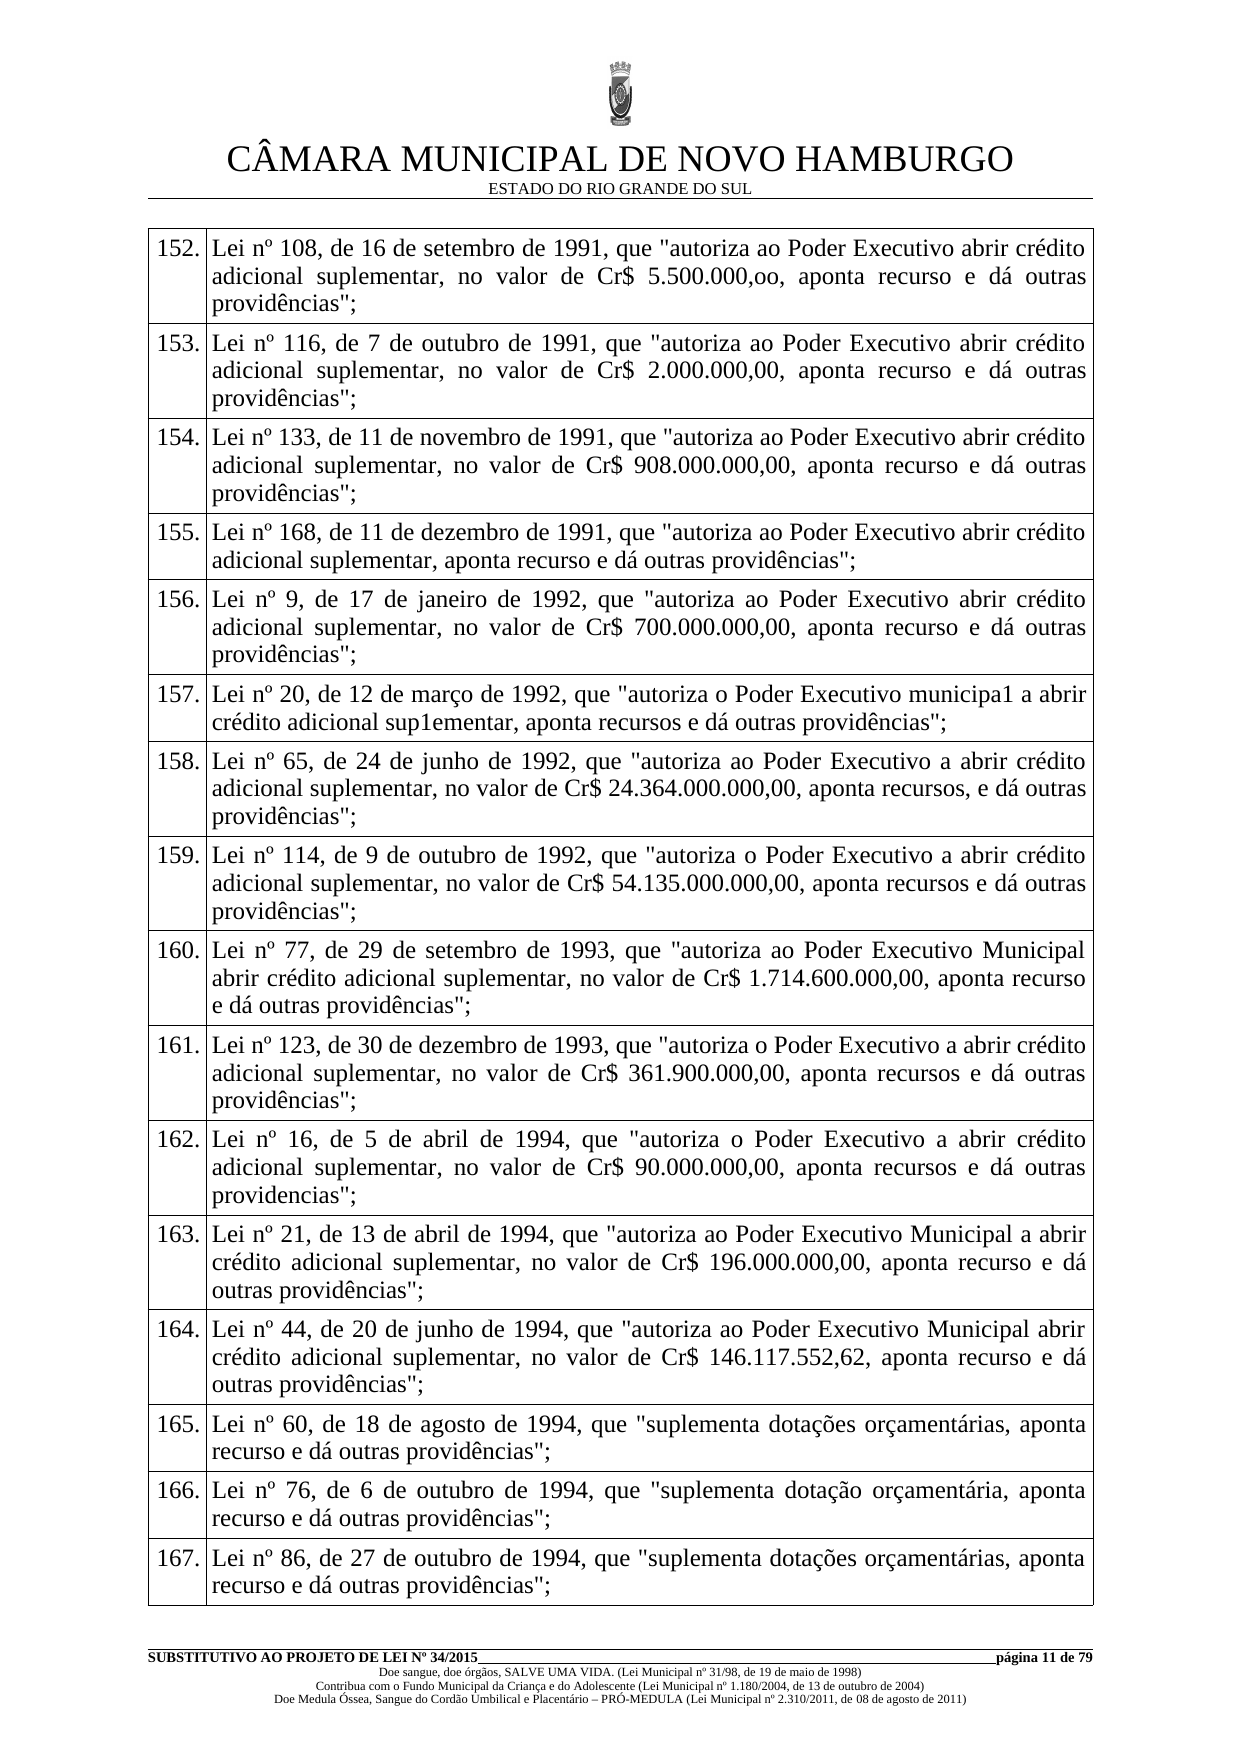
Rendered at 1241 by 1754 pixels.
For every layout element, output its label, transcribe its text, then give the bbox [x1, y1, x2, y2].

table_cell Lei nº 123, de 30 de dezembro de 1993, que "autoriza o Poder Executivo a abrir crédito adicional suplementar, no valor de Cr$ 361.900.000,00, aponta recursos e dá outras providências"; [207, 1026, 1093, 1120]
table_cell [149, 837, 206, 930]
table_cell [149, 742, 206, 836]
table_cell [149, 1539, 206, 1605]
table_cell Lei nº 9, de 17 de janeiro de 1992, que "autoriza ao Poder Executivo abrir crédito adicional suplementar, no valor de Cr$ 700.000.000,00, aponta recurso e dá outras providências"; [207, 580, 1093, 674]
table_cell [149, 1472, 206, 1538]
table_cell [149, 1121, 206, 1214]
table_cell Lei nº 44, de 20 de junho de 1994, que "autoriza ao Poder Executivo Municipal abrir crédito adicional suplementar, no valor de Cr$ 146.117.552,62, aponta recurso e dá outras providências"; [207, 1310, 1093, 1404]
table_cell [149, 1310, 206, 1404]
table_cell [149, 1216, 206, 1309]
table_cell Lei nº 114, de 9 de outubro de 1992, que "autoriza o Poder Executivo a abrir crédito adicional suplementar, no valor de Cr$ 54.135.000.000,00, aponta recursos e dá outras providências"; [207, 837, 1093, 930]
table_cell [149, 324, 206, 418]
table_cell [149, 419, 206, 512]
table_cell [149, 229, 206, 323]
table_cell Lei nº 76, de 6 de outubro de 1994, que "suplementa dotação orçamentária, aponta recurso e dá outras providências"; [207, 1472, 1093, 1538]
table_cell [149, 1405, 206, 1471]
table_cell Lei nº 21, de 13 de abril de 1994, que "autoriza ao Poder Executivo Municipal a abrir crédito adicional suplementar, no valor de Cr$ 196.000.000,00, aponta recurso e dá outras providências"; [207, 1216, 1093, 1309]
table_cell Lei nº 77, de 29 de setembro de 1993, que "autoriza ao Poder Executivo Municipal abrir crédito adicional suplementar, no valor de Cr$ 1.714.600.000,00, aponta recurso e dá outras providências"; [207, 931, 1093, 1025]
table_cell Lei nº 60, de 18 de agosto de 1994, que "suplementa dotações orçamentárias, aponta recurso e dá outras providências"; [207, 1405, 1093, 1471]
table_cell [149, 675, 206, 741]
table_cell [149, 580, 206, 674]
table_cell Lei nº 20, de 12 de março de 1992, que "autoriza o Poder Executivo municipa1 a abrir crédito adicional sup1ementar, aponta recursos e dá outras providências"; [207, 675, 1093, 741]
table_cell Lei nº 116, de 7 de outubro de 1991, que "autoriza ao Poder Executivo abrir crédito adicional suplementar, no valor de Cr$ 2.000.000,00, aponta recurso e dá outras providências"; [207, 324, 1093, 418]
table_cell [149, 1026, 206, 1120]
table_cell Lei nº 133, de 11 de novembro de 1991, que "autoriza ao Poder Executivo abrir crédito adicional suplementar, no valor de Cr$ 908.000.000,00, aponta recurso e dá outras providências"; [207, 419, 1093, 512]
table_cell Lei nº 86, de 27 de outubro de 1994, que "suplementa dotações orçamentárias, aponta recurso e dá outras providências"; [207, 1539, 1093, 1605]
table_cell Lei nº 16, de 5 de abril de 1994, que "autoriza o Poder Executivo a abrir crédito adicional suplementar, no valor de Cr$ 90.000.000,00, aponta recursos e dá outras providencias"; [207, 1121, 1093, 1214]
table_cell [149, 514, 206, 579]
table_cell [149, 931, 206, 1025]
table_cell Lei nº 108, de 16 de setembro de 1991, que "autoriza ao Poder Executivo abrir crédito adicional suplementar, no valor de Cr$ 5.500.000,oo, aponta recurso e dá outras providências"; [207, 229, 1093, 323]
table_cell Lei nº 65, de 24 de junho de 1992, que "autoriza ao Poder Executivo a abrir crédito adicional suplementar, no valor de Cr$ 24.364.000.000,00, aponta recursos, e dá outras providências"; [207, 742, 1093, 836]
table_cell Lei nº 168, de 11 de dezembro de 1991, que "autoriza ao Poder Executivo abrir crédito adicional suplementar, aponta recurso e dá outras providências"; [207, 514, 1093, 579]
